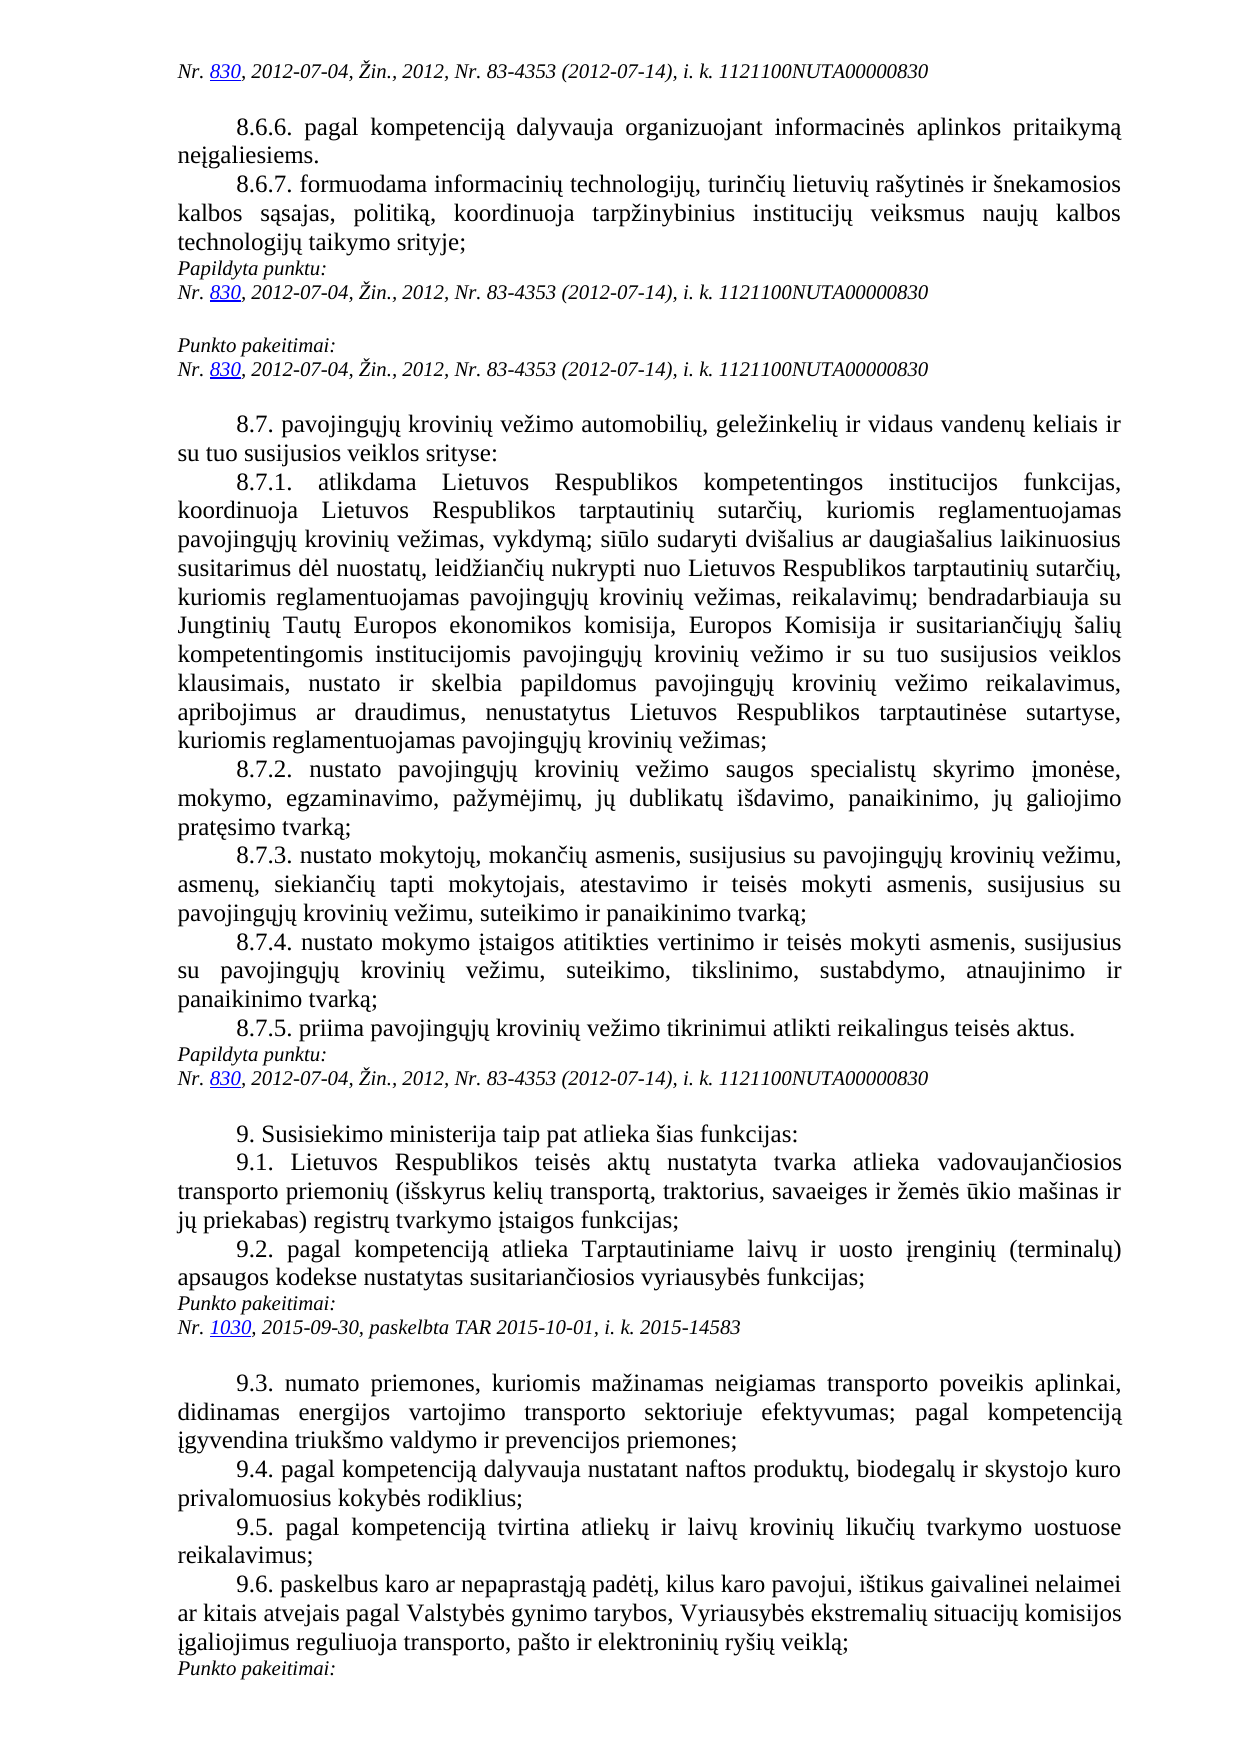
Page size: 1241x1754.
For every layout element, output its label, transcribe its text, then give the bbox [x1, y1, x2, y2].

text Papildyta punktu: [177, 256, 1122, 280]
text 8.7.1. atlikdama Lietuvos Respublikos kompetentingos institucijos funkcijas, koordinuoja Lietuvos Respublikos tarptautinių sutarčių, kuriomis reglamentuojamas pavojingųjų krovinių vežimas, vykdymą; siūlo sudaryti dvišalius ar daugiašalius laikinuosius susitarimus dėl nuostatų, leidžiančių nukrypti nuo Lietuvos Respublikos tarptautinių sutarčių, kuriomis reglamentuojamas pavojingųjų krovinių vežimas, reikalavimų; bendradarbiauja su Jungtinių Tautų Europos ekonomikos komisija, Europos Komisija ir susitariančiųjų šalių kompetentingomis institucijomis pavojingųjų krovinių vežimo ir su tuo susijusios veiklos klausimais, nustato ir skelbia papildomus pavojingųjų krovinių vežimo reikalavimus, apribojimus ar draudimus, nenustatytus Lietuvos Respublikos tarptautinėse sutartyse, kuriomis reglamentuojamas pavojingųjų krovinių vežimas; [177, 467, 1122, 754]
text 8.7. pavojingųjų krovinių vežimo automobilių, geležinkelių ir vidaus vandenų keliais ir su tuo susijusios veiklos srityse: [177, 409, 1122, 467]
text Nr. 830, 2012-07-04, Žin., 2012, Nr. 83-4353 (2012-07-14), i. k. 1121100NUTA00000830 [177, 357, 1122, 381]
text Nr. 830, 2012-07-04, Žin., 2012, Nr. 83-4353 (2012-07-14), i. k. 1121100NUTA00000830 [177, 59, 1122, 83]
text 8.6.6. pagal kompetenciją dalyvauja organizuojant informacinės aplinkos pritaikymą neįgaliesiems. [177, 112, 1122, 169]
text 9.1. Lietuvos Respublikos teisės aktų nustatyta tvarka atlieka vadovaujančiosios transporto priemonių (išskyrus kelių transportą, traktorius, savaeiges ir žemės ūkio mašinas ir jų priekabas) registrų tvarkymo įstaigos funkcijas; [177, 1147, 1122, 1234]
text 8.7.3. nustato mokytojų, mokančių asmenis, susijusius su pavojingųjų krovinių vežimu, asmenų, siekiančių tapti mokytojais, atestavimo ir teisės mokyti asmenis, susijusius su pavojingųjų krovinių vežimu, suteikimo ir panaikinimo tvarką; [177, 841, 1122, 927]
text 8.7.2. nustato pavojingųjų krovinių vežimo saugos specialistų skyrimo įmonėse, mokymo, egzaminavimo, pažymėjimų, jų dublikatų išdavimo, panaikinimo, jų galiojimo pratęsimo tvarką; [177, 754, 1122, 841]
text 9.6. paskelbus karo ar nepaprastąją padėtį, kilus karo pavojui, ištikus gaivalinei nelaimei ar kitais atvejais pagal Valstybės gynimo tarybos, Vyriausybės ekstremalių situacijų komisijos įgaliojimus reguliuoja transporto, pašto ir elektroninių ryšių veiklą; [177, 1569, 1122, 1656]
text Punkto pakeitimai: [177, 332, 1122, 357]
text Nr. 830, 2012-07-04, Žin., 2012, Nr. 83-4353 (2012-07-14), i. k. 1121100NUTA00000830 [177, 1066, 1122, 1090]
text Punkto pakeitimai: [177, 1656, 1122, 1680]
text 9.3. numato priemones, kuriomis mažinamas neigiamas transporto poveikis aplinkai, didinamas energijos vartojimo transporto sektoriuje efektyvumas; pagal kompetenciją įgyvendina triukšmo valdymo ir prevencijos priemones; [177, 1368, 1122, 1454]
text 8.7.4. nustato mokymo įstaigos atitikties vertinimo ir teisės mokyti asmenis, susijusius su pavojingųjų krovinių vežimu, suteikimo, tikslinimo, sustabdymo, atnaujinimo ir panaikinimo tvarką; [177, 927, 1122, 1013]
text Nr. 1030, 2015-09-30, paskelbta TAR 2015-10-01, i. k. 2015-14583 [177, 1315, 1122, 1339]
text 9.2. pagal kompetenciją atlieka Tarptautiniame laivų ir uosto įrenginių (terminalų) apsaugos kodekse nustatytas susitariančiosios vyriausybės funkcijas; [177, 1234, 1122, 1291]
text Nr. 830, 2012-07-04, Žin., 2012, Nr. 83-4353 (2012-07-14), i. k. 1121100NUTA00000830 [177, 280, 1122, 304]
text 9. Susisiekimo ministerija taip pat atlieka šias funkcijas: [177, 1119, 1122, 1147]
text 8.6.7. formuodama informacinių technologijų, turinčių lietuvių rašytinės ir šnekamosios kalbos sąsajas, politiką, koordinuoja tarpžinybinius institucijų veiksmus naujų kalbos technologijų taikymo srityje; [177, 169, 1122, 256]
text Papildyta punktu: [177, 1042, 1122, 1066]
text 9.5. pagal kompetenciją tvirtina atliekų ir laivų krovinių likučių tvarkymo uostuose reikalavimus; [177, 1512, 1122, 1569]
text 9.4. pagal kompetenciją dalyvauja nustatant naftos produktų, biodegalų ir skystojo kuro privalomuosius kokybės rodiklius; [177, 1454, 1122, 1512]
text 8.7.5. priima pavojingųjų krovinių vežimo tikrinimui atlikti reikalingus teisės aktus. [177, 1013, 1122, 1042]
text Punkto pakeitimai: [177, 1291, 1122, 1315]
